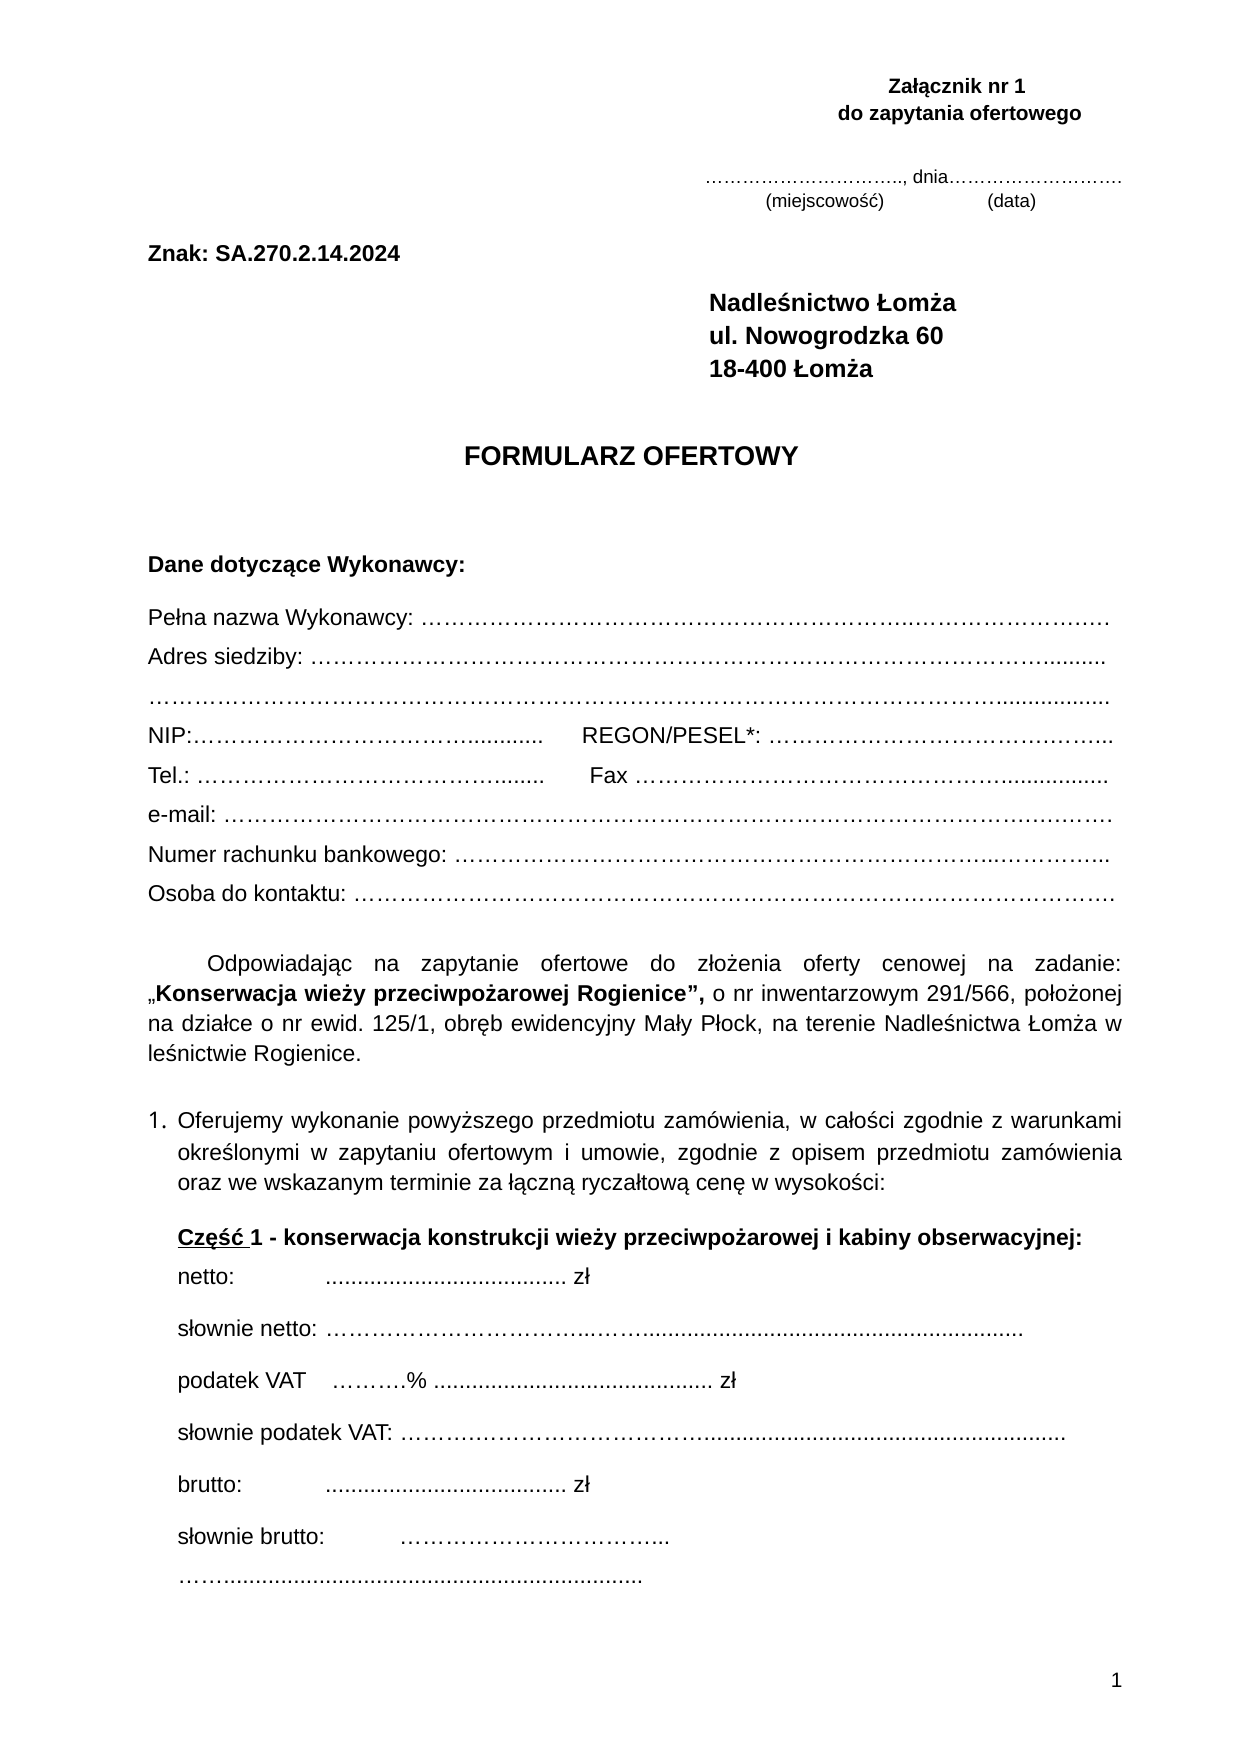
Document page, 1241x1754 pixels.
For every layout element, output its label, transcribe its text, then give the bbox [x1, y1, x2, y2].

text Pełna nazwa Wykonawcy: ………………………………………………………..………………….…. [148, 604, 1122, 630]
text ………………………….., dnia………………………. [679, 165, 1122, 187]
text Nadleśnictwo Łomża [709, 288, 1122, 316]
text brutto: ...................................... zł [177, 1471, 1122, 1497]
text FORMULARZ OFERTOWY [148, 439, 1122, 471]
list słownie netto: ……………………………...……............................................................ [177, 1315, 1122, 1341]
text e-mail: …………………………………………………………………………………………….….……. [148, 801, 1122, 827]
text Odpowiadając na zapytanie ofertowe do złożenia oferty cenowej na zadanie: „Konserwacja wieży przeciwpożarowej Rogienice”, o nr inwentarzowym 291/566, położonej na działce o nr ewid. 125/1, obręb ewidencyjny Mały Płock, na terenie Nadleśnictwa Łomża w leśnictwie Rogienice. [148, 950, 1122, 1067]
text NIP:………………………………............ REGON/PESEL*: ……………………………….……... [148, 722, 1122, 748]
text ul. Nowogrodzka 60 [709, 321, 1122, 349]
text Numer rachunku bankowego: ……………………………………………………………...…………... [148, 841, 1122, 867]
text (miejscowość) (data) [679, 190, 1122, 212]
text Tel.: …………………………………........ Fax …………………………………………................. [148, 762, 1122, 788]
text 18-400 Łomża [709, 354, 1122, 382]
text Osoba do kontaktu: ………………………………………………………………………………………. [148, 880, 1122, 906]
list słownie podatek VAT: ……….…………………………......................................................... [177, 1419, 1122, 1445]
text Znak: SA.270.2.14.2024 [148, 240, 1122, 266]
text netto: ...................................... zł [177, 1263, 1122, 1289]
text Adres siedziby: …………………………………………………………………………………….......... [148, 643, 1122, 669]
list Część 1 - konserwacja konstrukcji wieży przeciwpożarowej i kabiny obserwacyjnej: [177, 1224, 1122, 1251]
list Oferujemy wykonanie powyższego przedmiotu zamówienia, w całości zgodnie z warunkami określonymi w zapytaniu ofertowym i umowie, zgodnie z opisem przedmiotu zamówienia oraz we wskazanym terminie za łączną ryczałtową cenę w wysokości: [148, 1104, 1122, 1195]
text słownie brutto: ……………………………...…….................................................................. [177, 1523, 1122, 1589]
text podatek VAT ……….% ............................................ zł [177, 1367, 1122, 1393]
subtitle Załącznik nr 1 do zapytania ofertowego [797, 74, 1122, 125]
text ………………………………………………………………………………………………….................. [148, 683, 1122, 709]
text Dane dotyczące Wykonawcy: [148, 551, 1122, 577]
